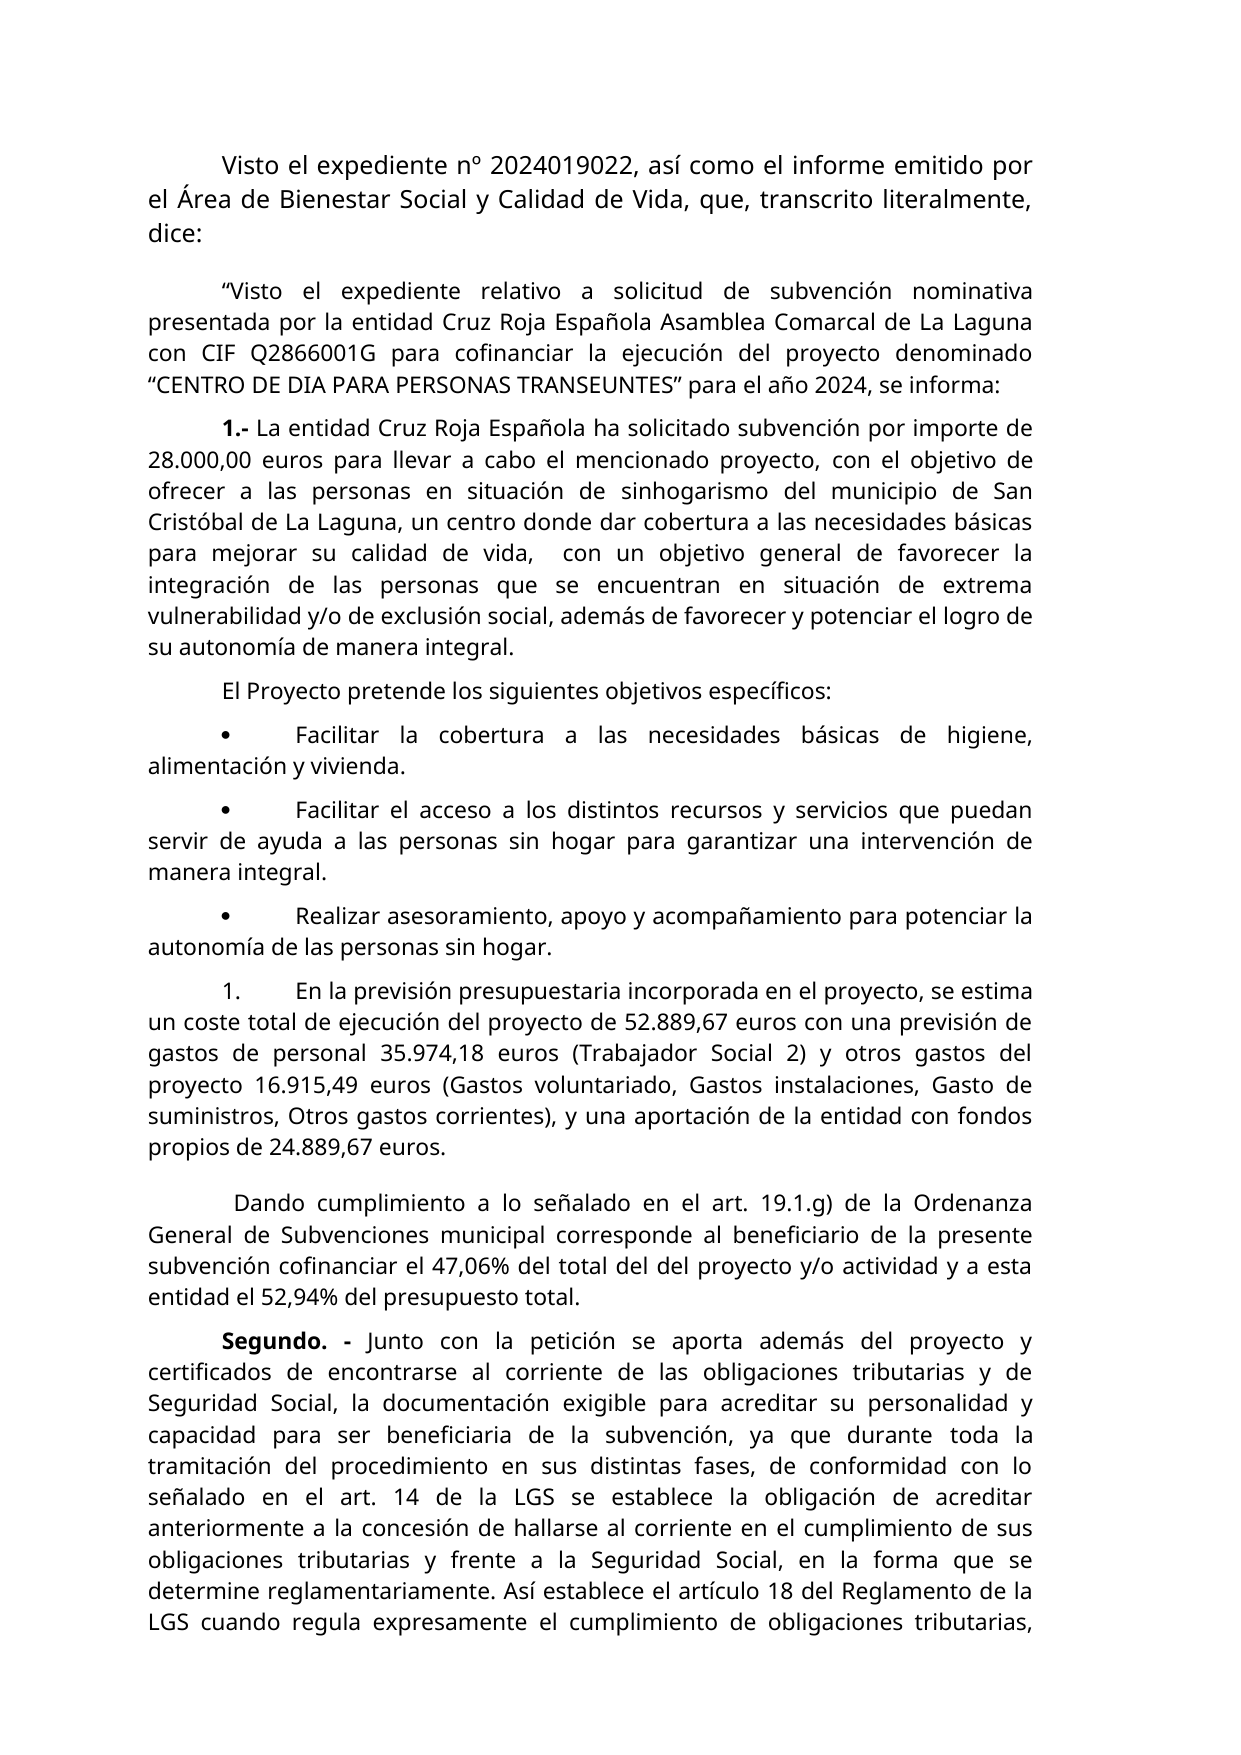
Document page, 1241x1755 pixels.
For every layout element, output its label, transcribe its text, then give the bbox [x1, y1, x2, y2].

text Visto el expediente nº 2024019022, así como el informe emitido por el Área de Bienestar Social y Calidad de Vida, que, transcrito literalmente, dice: [148, 148, 1034, 250]
list Realizar asesoramiento, apoyo y acompañamiento para potenciar la autonomía de las personas sin hogar. [148, 900, 1034, 962]
text El Proyecto pretende los siguientes objetivos específicos: [148, 675, 1034, 706]
text 1.- La entidad Cruz Roja Española ha solicitado subvención por importe de 28.000,00 euros para llevar a cabo el mencionado proyecto, con el objetivo de ofrecer a las personas en situación de sinhogarismo del municipio de San Cristóbal de La Laguna, un centro donde dar cobertura a las necesidades básicas para mejorar su calidad de vida, con un objetivo general de favorecer la integración de las personas que se encuentran en situación de extrema vulnerabilidad y/o de exclusión social, además de favorecer y potenciar el logro de su autonomía de manera integral. [148, 412, 1034, 662]
text “Visto el expediente relativo a solicitud de subvención nominativa presentada por la entidad Cruz Roja Española Asamblea Comarcal de La Laguna con CIF Q2866001G para cofinanciar la ejecución del proyecto denominado “CENTRO DE DIA PARA PERSONAS TRANSEUNTES” para el año 2024, se informa: [148, 275, 1034, 400]
list Facilitar la cobertura a las necesidades básicas de higiene, alimentación y vivienda. [148, 719, 1034, 781]
list Facilitar el acceso a los distintos recursos y servicios que puedan servir de ayuda a las personas sin hogar para garantizar una intervención de manera integral. [148, 794, 1034, 887]
subtitle En la previsión presupuestaria incorporada en el proyecto, se estima un coste total de ejecución del proyecto de 52.889,67 euros con una previsión de gastos de personal 35.974,18 euros (Trabajador Social 2) y otros gastos del proyecto 16.915,49 euros (Gastos voluntariado, Gastos instalaciones, Gasto de suministros, Otros gastos corrientes), y una aportación de la entidad con fondos propios de 24.889,67 euros. [148, 975, 1034, 1162]
text Dando cumplimiento a lo señalado en el art. 19.1.g) de la Ordenanza General de Subvenciones municipal corresponde al beneficiario de la presente subvención cofinanciar el 47,06% del total del del proyecto y/o actividad y a esta entidad el 52,94% del presupuesto total. [148, 1187, 1034, 1312]
text Segundo. - Junto con la petición se aporta además del proyecto y certificados de encontrarse al corriente de las obligaciones tributarias y de Seguridad Social, la documentación exigible para acreditar su personalidad y capacidad para ser beneficiaria de la subvención, ya que durante toda la tramitación del procedimiento en sus distintas fases, de conformidad con lo señalado en el art. 14 de la LGS se establece la obligación de acreditar anteriormente a la concesión de hallarse al corriente en el cumplimiento de sus obligaciones tributarias y frente a la Seguridad Social, en la forma que se determine reglamentariamente. Así establece el artículo 18 del Reglamento de la LGS cuando regula expresamente el cumplimiento de obligaciones tributarias, [148, 1325, 1034, 1637]
